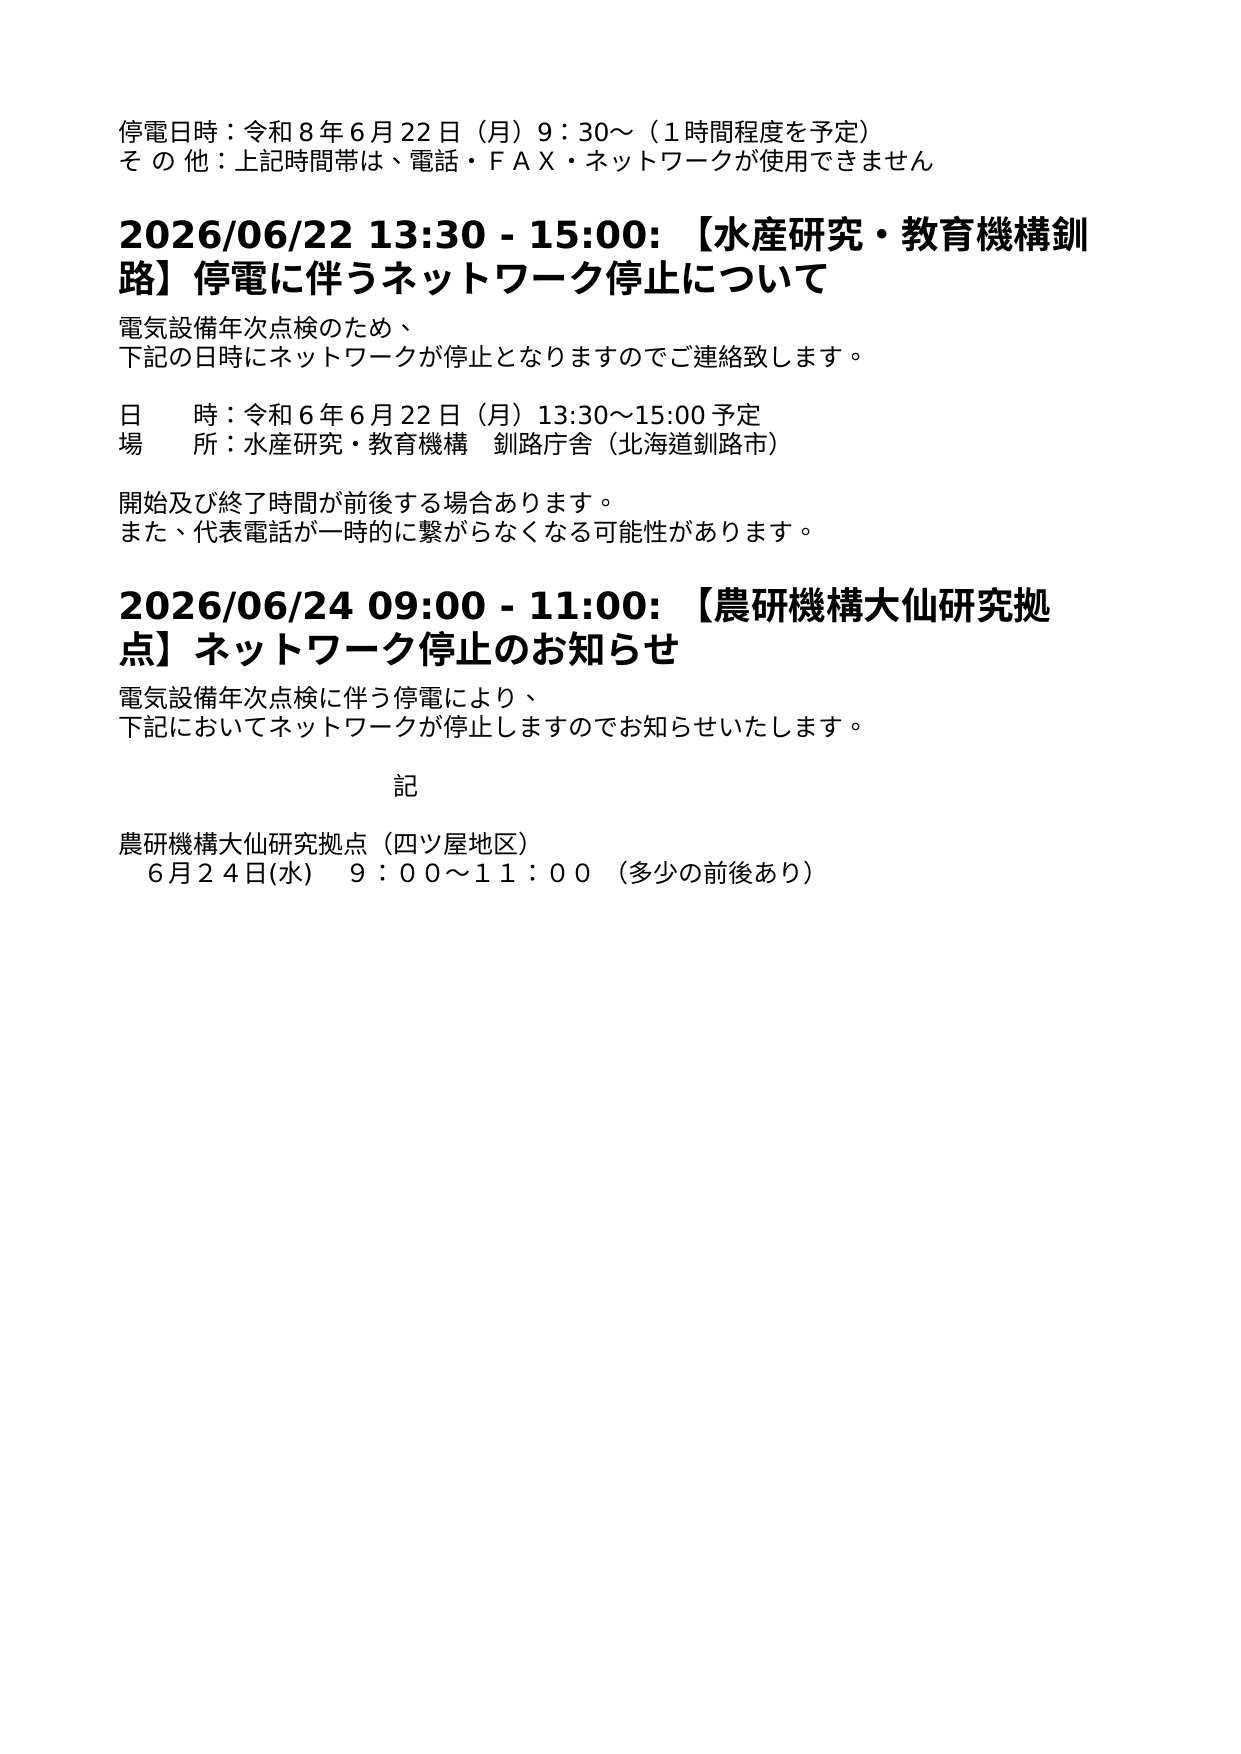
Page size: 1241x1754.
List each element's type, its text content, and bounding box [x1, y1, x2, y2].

subtitle 2026/06/24 09:00 - 11:00: 【農研機構大仙研究拠点】ネットワーク停止のお知らせ [118, 584, 1122, 672]
text 電気設備年次点検に伴う停電により、 下記においてネットワークが停止しますのでお知らせいたします。 記 農研機構大仙研究拠点（四ツ屋地区） ６月２４日(水) ９：００～１１：００ （多少の前後あり） [118, 684, 1122, 888]
text 電気設備年次点検のため、 下記の日時にネットワークが停止となりますのでご連絡致します。 日 時：令和6年6月22日（月）13:30～15:00予定 場 所：水産研究・教育機構 釧路庁舎（北海道釧路市） 開始及び終了時間が前後する場合あります。 また、代表電話が一時的に繋がらなくなる可能性があります。 [118, 314, 1122, 547]
text 停電日時：令和8年6月22日（月）9：30～（１時間程度を予定） そ の 他：上記時間帯は、電話・ＦＡＸ・ネットワークが使用できません [118, 118, 1122, 176]
subtitle 2026/06/22 13:30 - 15:00: 【水産研究・教育機構釧路】停電に伴うネットワーク停止について [118, 214, 1122, 301]
